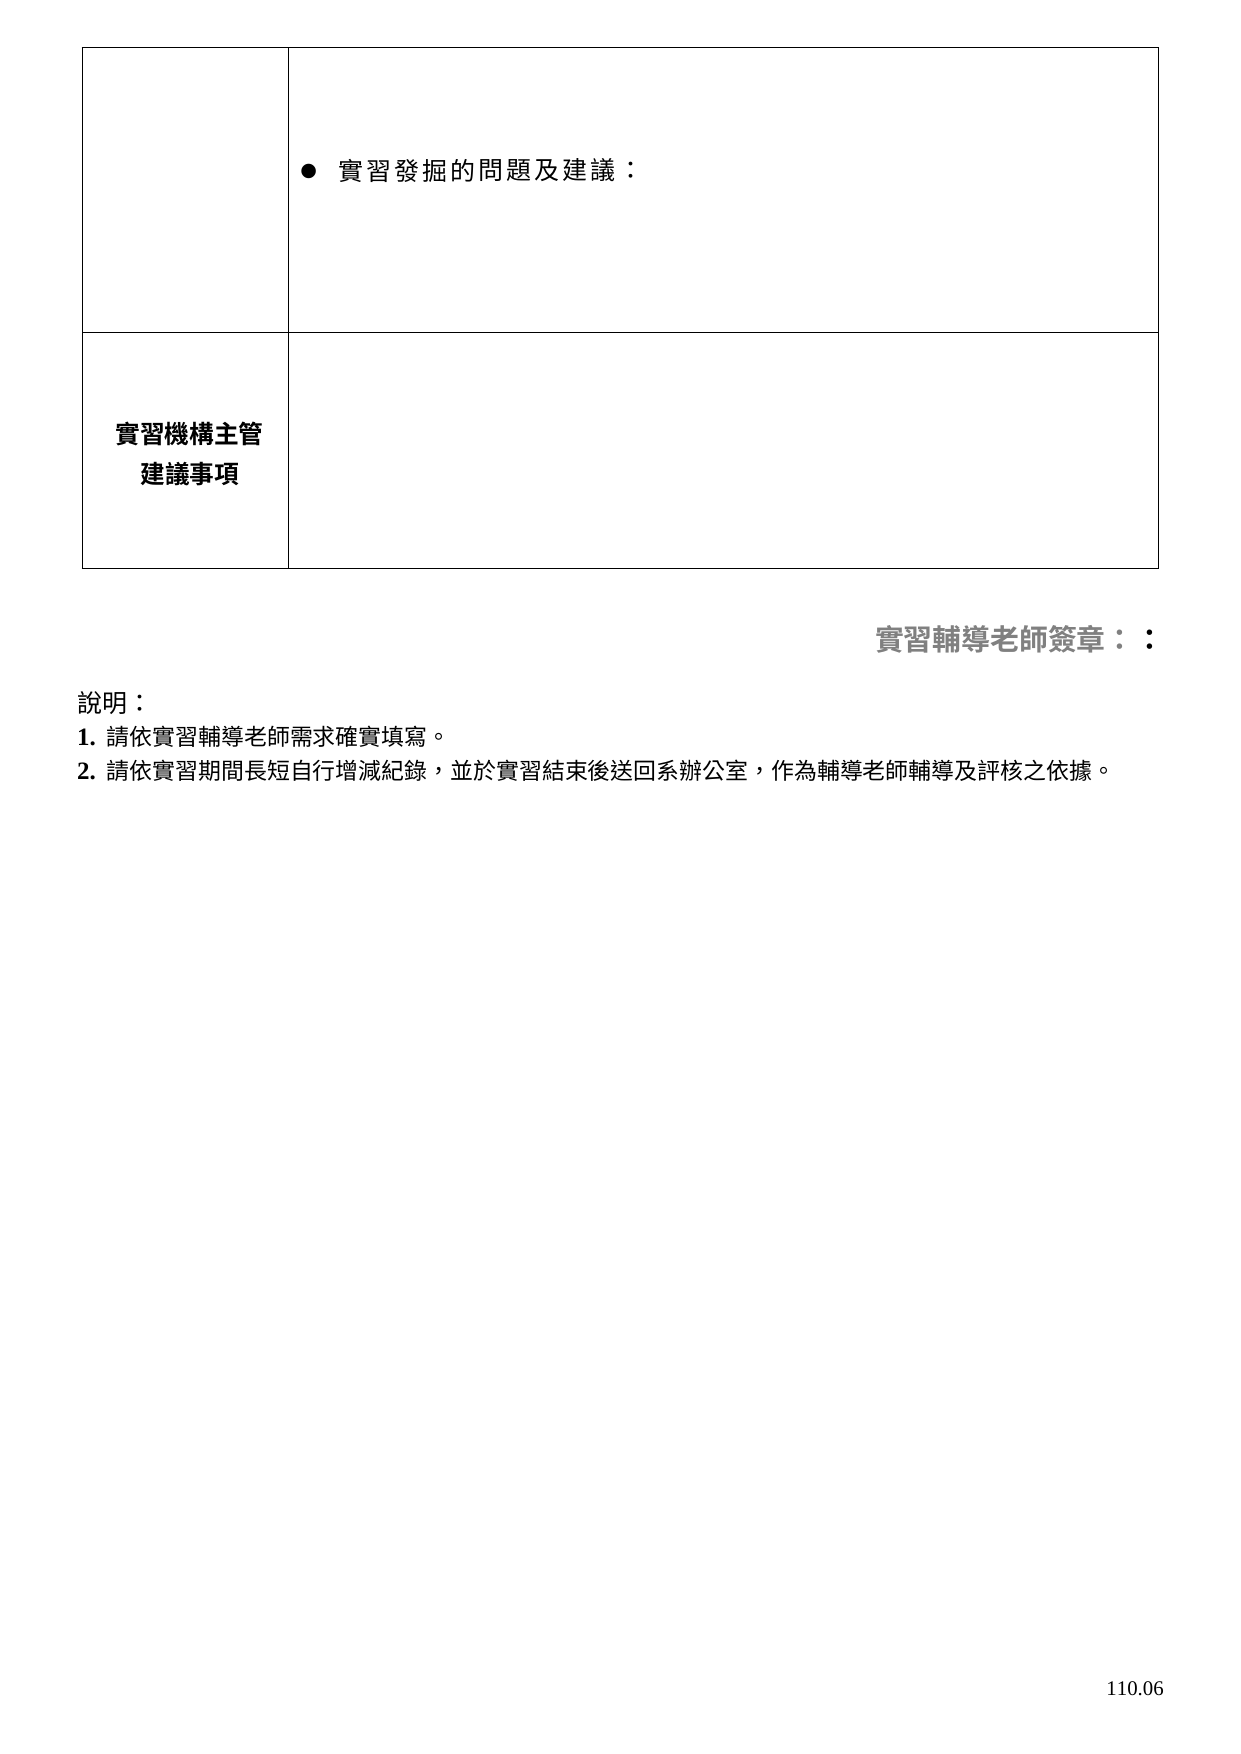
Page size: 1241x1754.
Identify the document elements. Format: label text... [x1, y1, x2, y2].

list 請依實習輔導老師需求確實填寫。 [77, 719, 1183, 752]
text 說明： [77, 686, 1163, 719]
list 請依實習期間長短自行增減紀錄，並於實習結束後送回系辦公室，作為輔導老師輔導及評核之依據。 [77, 752, 1183, 786]
table_cell 實習內容： 實習觀察及心得： 實習發掘的問題及建議： [289, 48, 1158, 332]
table_cell 實習機構主管 建議事項 [83, 333, 288, 568]
table_cell [289, 333, 1158, 568]
text 實習輔導老師簽章：： [77, 627, 1163, 657]
table_cell [83, 48, 288, 332]
